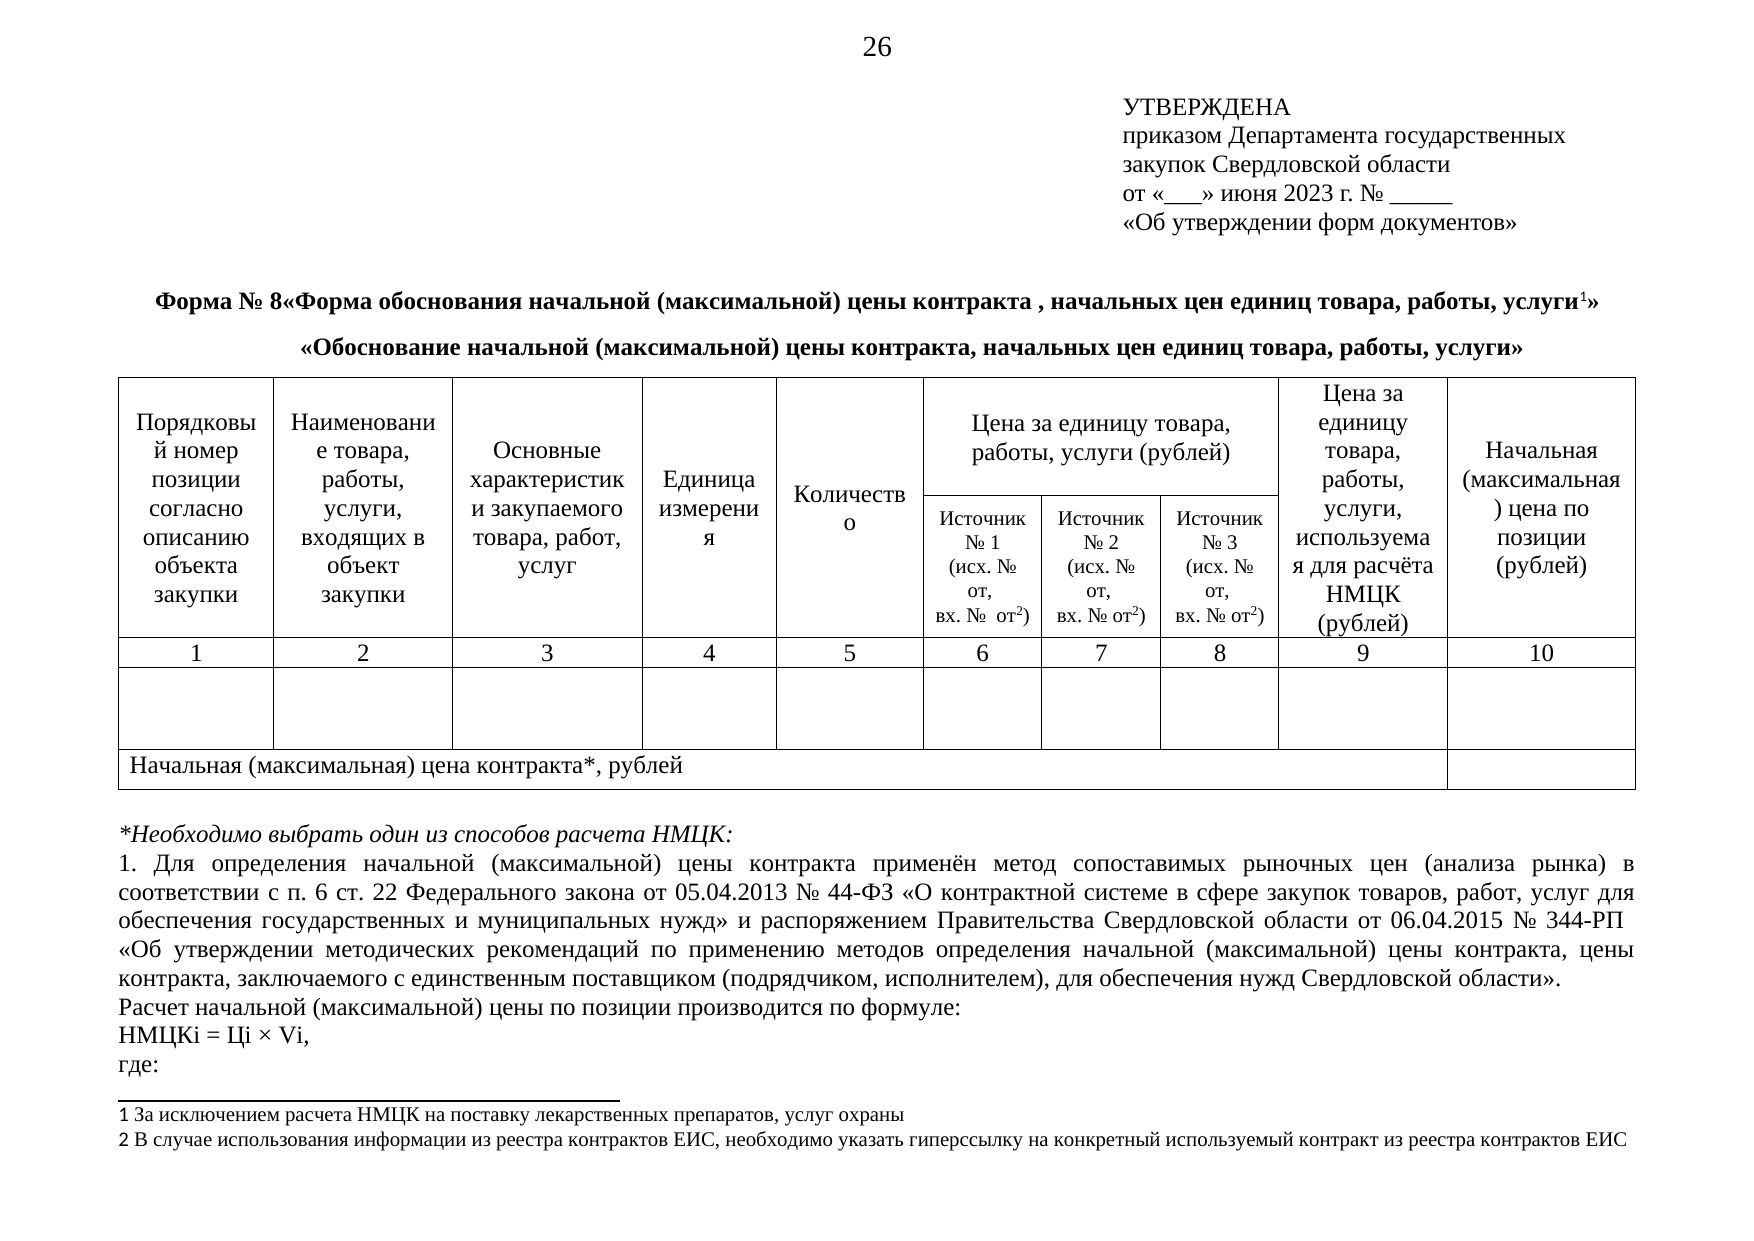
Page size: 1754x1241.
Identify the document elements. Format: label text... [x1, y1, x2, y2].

text 1. Для определения начальной (максимальной) цены контракта применён метод сопоставимых рыночных цен (анализа рынка) в соответствии с п. 6 ст. 22 Федерального закона от 05.04.2013 № 44-ФЗ «О контрактной системе в сфере закупок товаров, работ, услуг для обеспечения государственных и муниципальных нужд» и распоряжением Правительства Свердловской области от 06.04.2015 № 344-РП «Об утверждении методических рекомендаций по применению методов определения начальной (максимальной) цены контракта, цены контракта, заключаемого с единственным поставщиком (подрядчиком, исполнителем), для обеспечения нужд Свердловской области». [118, 848, 1636, 992]
table_header Цена за единицу товара, работы, услуги (рублей) [924, 378, 1278, 495]
text НМЦКi = Цi × Vi, [118, 1020, 1636, 1049]
text УТВЕРЖДЕНА [1122, 92, 1636, 121]
table_cell [1279, 668, 1447, 749]
table_cell [924, 668, 1041, 749]
table_cell Начальная (максимальная) цена контракта*, рублей [119, 750, 1447, 789]
table_cell [1448, 750, 1635, 789]
table_cell [119, 668, 273, 749]
table_cell [777, 668, 923, 749]
table_cell [453, 668, 642, 749]
table_cell [643, 668, 776, 749]
table_cell [1161, 668, 1278, 749]
table_cell 10 [1448, 638, 1635, 667]
table_header Наименование товара, работы, услуги, входящих в объект закупки [274, 378, 452, 637]
text Расчет начальной (максимальной) цены по позиции производится по формуле: [118, 992, 1636, 1020]
text где: [118, 1049, 1636, 1078]
table_cell 4 [643, 638, 776, 667]
table_cell 6 [924, 638, 1041, 667]
table_header Порядковый номер позиции согласно описанию объекта закупки [119, 378, 273, 637]
text «Об утверждении форм документов» [1122, 207, 1636, 236]
table_cell Источник № 1 (исх. № от, вх. № от) [924, 496, 1041, 637]
text Форма № 8«Форма обоснования начальной (максимальной) цены контракта , начальных цен единиц товара, работы, услуги» [118, 286, 1636, 315]
table_cell [1042, 668, 1160, 749]
table_cell Источник № 3 (исх. № от, вх. № от2) [1161, 496, 1278, 637]
text от «___» июня 2023 г. № _____ [1122, 178, 1636, 207]
text приказом Департамента государственных [1122, 121, 1636, 149]
table_cell Источник № 2 (исх. № от, вх. № от2) [1042, 496, 1160, 637]
text закупок Свердловской области [1122, 149, 1636, 178]
table_header Начальная (максимальная) цена по позиции (рублей) [1448, 378, 1635, 637]
table_cell [1448, 668, 1635, 749]
table_header Единица измерения [643, 378, 776, 637]
table_header Основные характеристики закупаемого товара, работ, услуг [453, 378, 642, 637]
table_cell 7 [1042, 638, 1160, 667]
table_cell [274, 668, 452, 749]
table_header Количество [777, 378, 923, 637]
table_cell 9 [1279, 638, 1447, 667]
text За исключением расчета НМЦК на поставку лекарственных препаратов, услуг охраны [118, 1101, 1636, 1126]
table_cell 5 [777, 638, 923, 667]
table_header Цена за единицу товара, работы, услуги, используемая для расчёта НМЦК (рублей) [1279, 378, 1447, 637]
text *Необходимо выбрать один из способов расчета НМЦК: [118, 819, 1636, 848]
table_cell 3 [453, 638, 642, 667]
table_cell 8 [1161, 638, 1278, 667]
table_cell 2 [274, 638, 452, 667]
text «Обоснование начальной (максимальной) цены контракта, начальных цен единиц товара, работы, услуги» [118, 332, 1636, 360]
table_cell 1 [119, 638, 273, 667]
